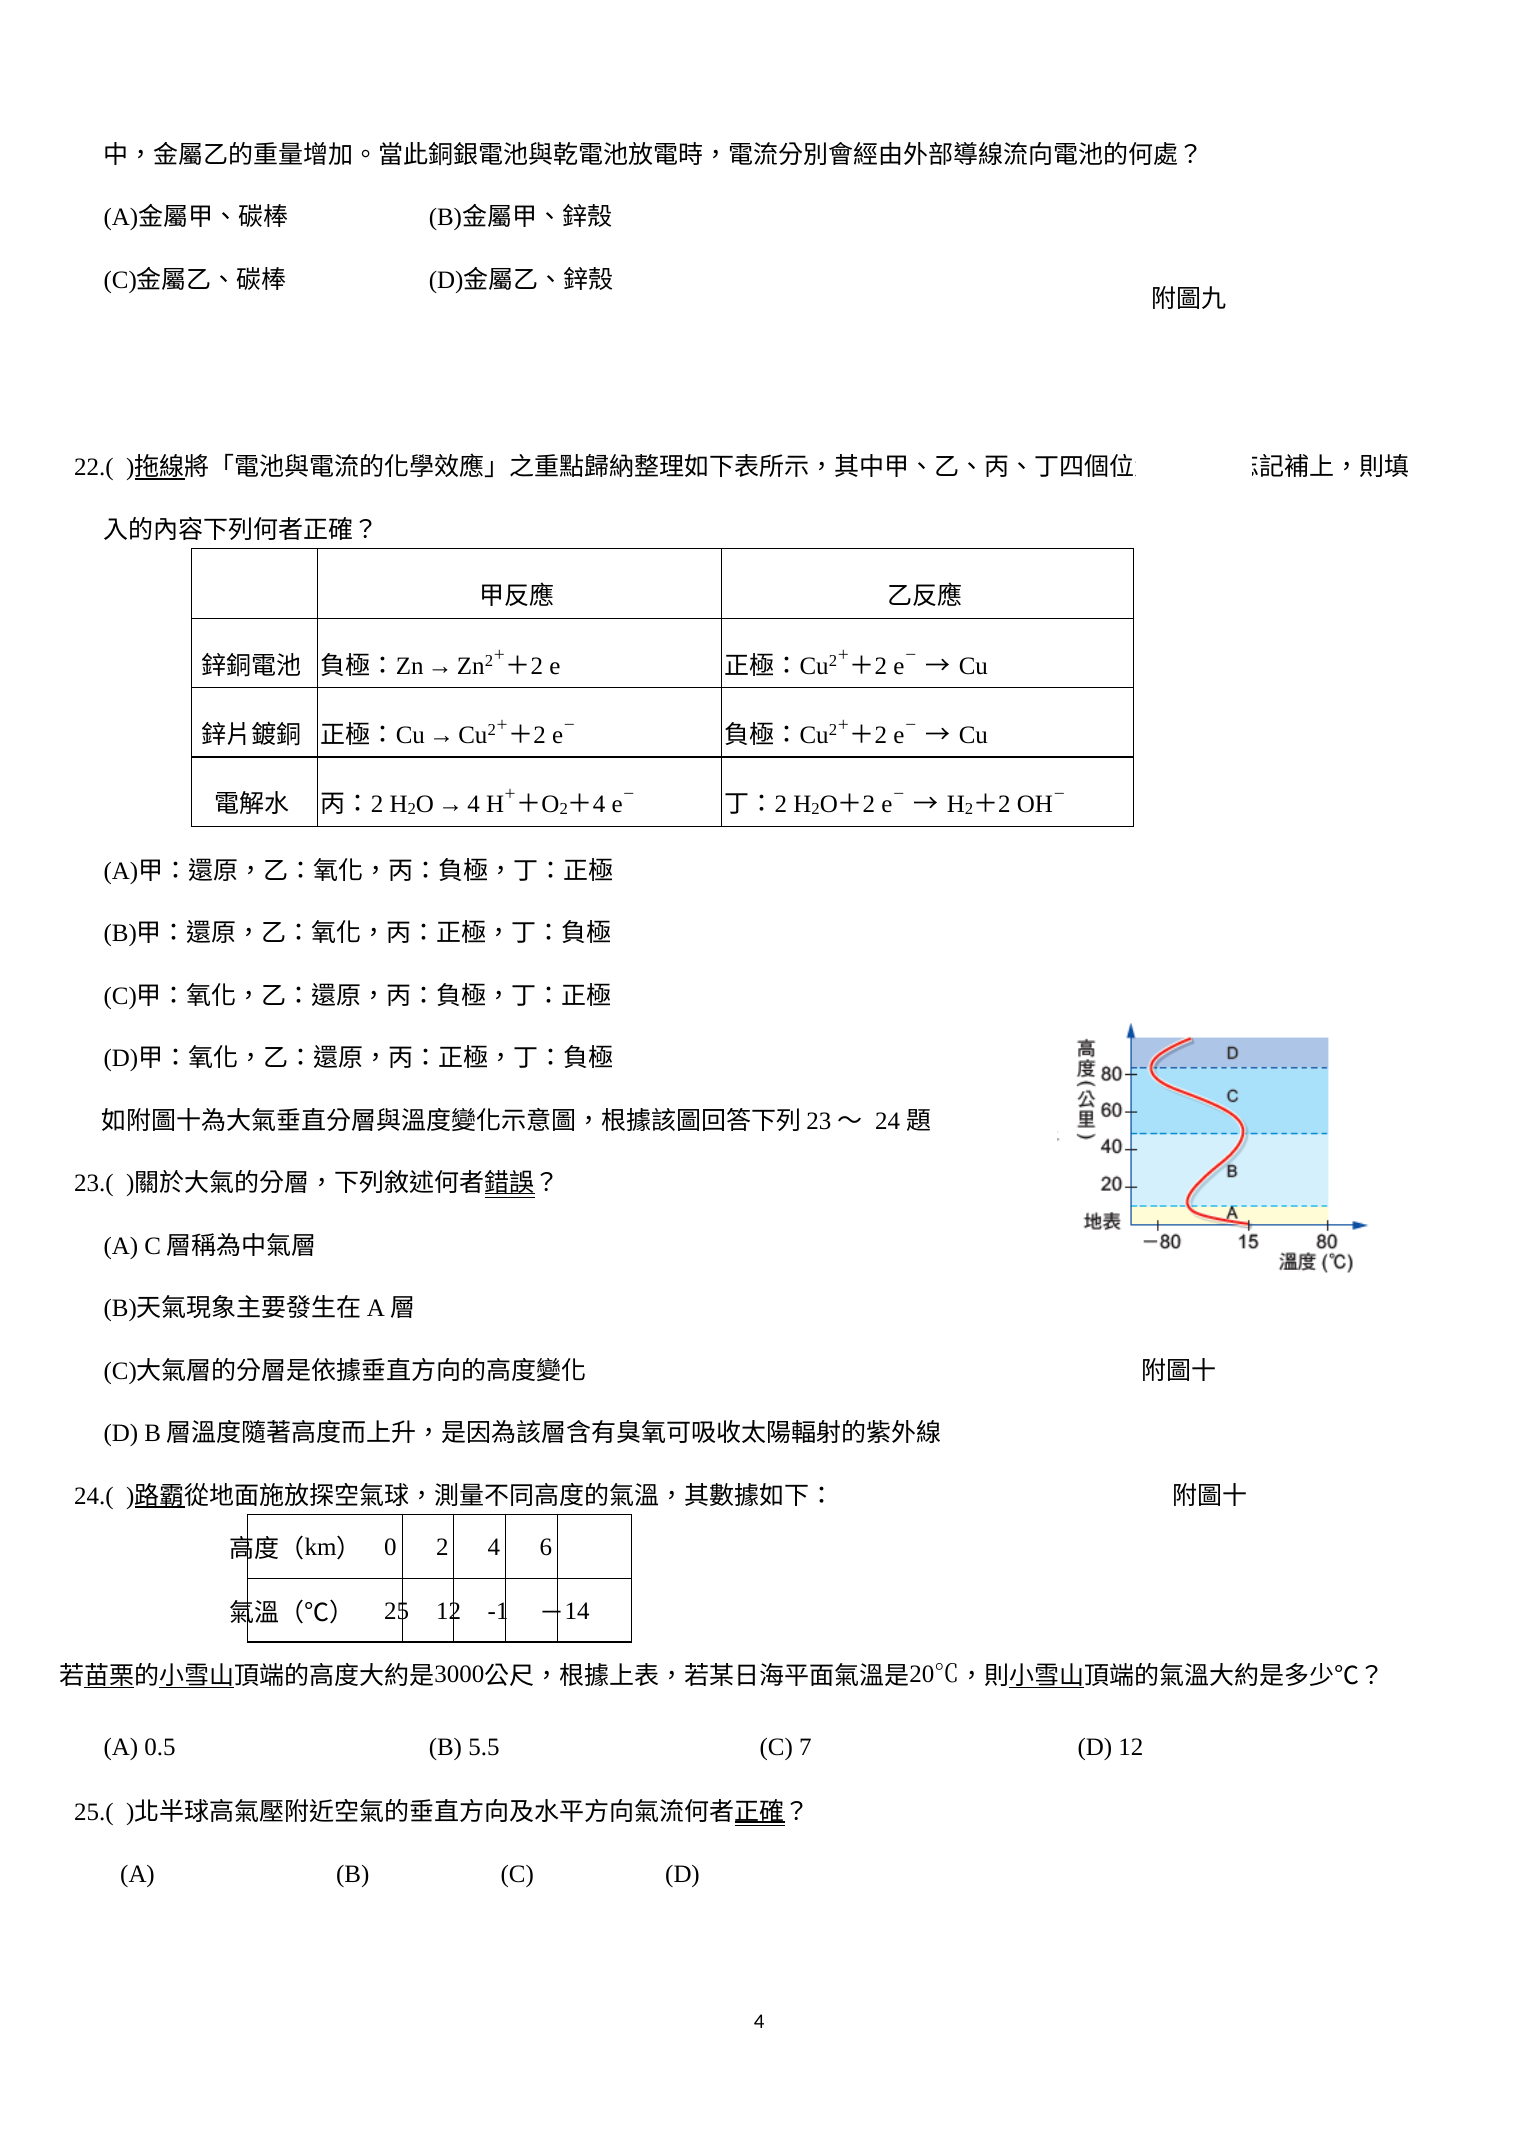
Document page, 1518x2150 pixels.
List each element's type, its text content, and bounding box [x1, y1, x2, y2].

text 如附圖十為大氣垂直分層與溫度變化示意圖，根據該圖回答下列23 ～ 24 題 [89, 1077, 1057, 1139]
text (D) B層溫度隨著高度而上升，是因為該層含有臭氧可吸收太陽輻射的紫外線 [74, 1389, 1429, 1452]
text (A) (B) (C) (D) [89, 1830, 1429, 1892]
text (A)金屬甲、碳棒 (B)金屬甲、鋅殼 [74, 173, 1429, 236]
text (D)甲：氧化，乙：還原，丙：正極，丁：負極 [74, 1014, 1429, 1077]
text [1374, 1202, 1429, 1264]
text 25.( )北半球高氣壓附近空氣的垂直方向及水平方向氣流何者正確？ [74, 1767, 1429, 1830]
text 24.( )路霸從地面施放探空氣球，測量不同高度的氣溫，其數據如下： 附圖十 [74, 1452, 1429, 1514]
text (B)天氣現象主要發生在A層 [74, 1264, 1429, 1327]
table_header 高度（km） [248, 1515, 402, 1578]
text 若苗栗的小雪山頂端的高度大約是3000公尺，根據上表，若某日海平面氣溫是20℃，則小雪山頂端的氣溫大約是多少℃？ [59, 1642, 1429, 1705]
table_header 2 [454, 1515, 505, 1578]
text (C)甲：氧化，乙：還原，丙：負極，丁：正極 [74, 952, 1429, 1014]
text 23.( )關於大氣的分層，下列敘述何者錯誤？ [74, 1139, 1057, 1202]
table_cell 25 [403, 1579, 453, 1641]
table_cell -1 [506, 1579, 557, 1641]
table_header [192, 549, 317, 618]
table_cell 正極：Cu2＋＋2 e－ → Cu [722, 619, 1133, 687]
table_cell 12 [454, 1579, 505, 1641]
text 附圖九 [1151, 279, 1237, 315]
table_cell 負極：Cu2＋＋2 e－ → Cu [722, 688, 1133, 756]
text (A)甲：還原，乙：氧化，丙：負極，丁：正極 [74, 827, 1429, 889]
text [1374, 1139, 1429, 1202]
table_header 0 [403, 1515, 453, 1578]
table_cell 丁：2 H2O＋2 e－ → H2＋2 OH－ [722, 758, 1133, 826]
table_cell 丙：2 H2O → 4 H＋＋O2＋4 e－ [318, 758, 721, 826]
table_cell 電解水 [192, 758, 317, 826]
text (A) C層稱為中氣層 [74, 1202, 1057, 1264]
text (C)金屬乙、碳棒 (D)金屬乙、鋅殼 [74, 236, 1429, 502]
table_header 4 [506, 1515, 557, 1578]
text (B)甲：還原，乙：氧化，丙：正極，丁：負極 [74, 889, 1429, 952]
text 中，金屬乙的重量增加。當此銅銀電池與乾電池放電時，電流分別會經由外部導線流向電池的何處？ [74, 111, 1429, 173]
table_header 甲反應 [318, 549, 721, 618]
table_cell 正極：Cu → Cu2＋＋2 e－ [318, 688, 721, 756]
table_cell 負極：Zn → Zn2＋＋2 e [318, 619, 721, 687]
table_header 6 [558, 1515, 631, 1578]
text [1374, 1077, 1429, 1139]
table_cell 氣溫（℃） [248, 1579, 402, 1641]
text (A) 0.5 (B) 5.5 (C) 7 (D) 12 [74, 1705, 1429, 1767]
table_header 乙反應 [722, 549, 1133, 618]
table_cell 鋅片鍍銅 [192, 688, 317, 756]
text 22.( )拖線將「電池與電流的化學效應」之重點歸納整理如下表所示，其中甲、乙、丙、丁四個位置塗改後忘記補上，則填入的內容下列何者正確？ [74, 423, 1429, 548]
table_cell －14 [558, 1579, 631, 1641]
table_cell 鋅銅電池 [192, 619, 317, 687]
text (C)大氣層的分層是依據垂直方向的高度變化 附圖十 [74, 1327, 1429, 1389]
